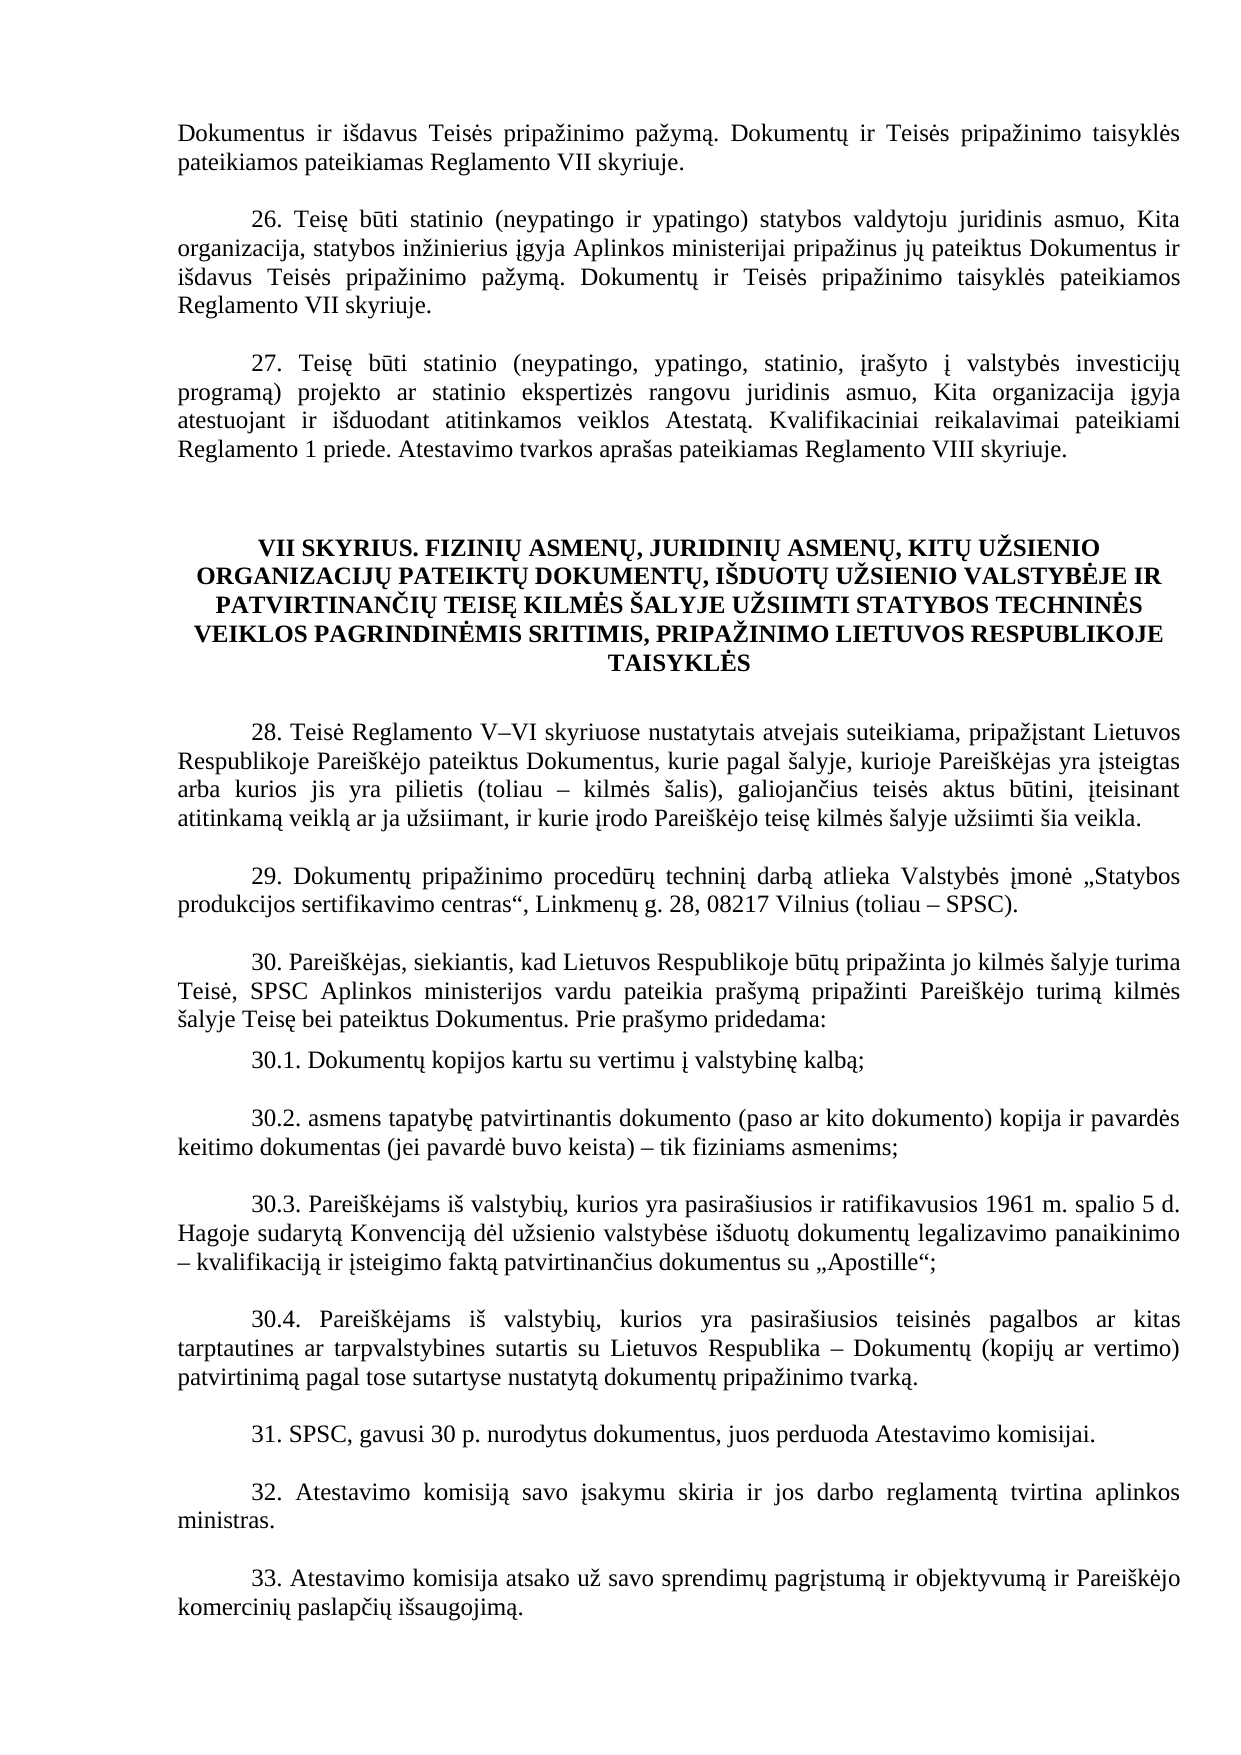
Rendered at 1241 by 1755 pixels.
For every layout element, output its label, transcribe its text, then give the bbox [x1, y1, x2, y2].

text 30.4. Pareiškėjams iš valstybių, kurios yra pasirašiusios teisinės pagalbos ar kitas tarptautines ar tarpvalstybines sutartis su Lietuvos Respublika – Dokumentų (kopijų ar vertimo) patvirtinimą pagal tose sutartyse nustatytą dokumentų pripažinimo tvarką. [177, 1304, 1181, 1390]
text VII SKYRIUS. FIZINIŲ ASMENŲ, JURIDINIŲ ASMENŲ, KITŲ UŽSIENIO ORGANIZACIJŲ PATEIKTŲ DOKUMENTŲ, IŠDUOTŲ UŽSIENIO VALSTYBĖJE IR PATVIRTINANČIŲ TEISĘ KILMĖS ŠALYJE UŽSIIMTI STATYBOS TECHNINĖS VEIKLOS PAGRINDINĖMIS SRITIMIS, PRIPAŽINIMO LIETUVOS RESPUBLIKOJE TAISYKLĖS [177, 533, 1181, 676]
text Dokumentus ir išdavus Teisės pripažinimo pažymą. Dokumentų ir Teisės pripažinimo taisyklės pateikiamos pateikiamas Reglamento VII skyriuje. [177, 118, 1181, 176]
text 27. Teisę būti statinio (neypatingo, ypatingo, statinio, įrašyto į valstybės investicijų programą) projekto ar statinio ekspertizės rangovu juridinis asmuo, Kita organizacija įgyja atestuojant ir išduodant atitinkamos veiklos Atestatą. Kvalifikaciniai reikalavimai pateikiami Reglamento 1 priede. Atestavimo tvarkos aprašas pateikiamas Reglamento VIII skyriuje. [177, 348, 1181, 463]
text 30.1. Dokumentų kopijos kartu su vertimu į valstybinę kalbą; [177, 1045, 1181, 1074]
text 30.2. asmens tapatybę patvirtinantis dokumento (paso ar kito dokumento) kopija ir pavardės keitimo dokumentas (jei pavardė buvo keista) – tik fiziniams asmenims; [177, 1103, 1181, 1160]
text 33. Atestavimo komisija atsako už savo sprendimų pagrįstumą ir objektyvumą ir Pareiškėjo komercinių paslapčių išsaugojimą. [177, 1563, 1181, 1620]
text 29. Dokumentų pripažinimo procedūrų techninį darbą atlieka Valstybės įmonė „Statybos produkcijos sertifikavimo centras“, Linkmenų g. 28, 08217 Vilnius (toliau – SPSC). [177, 861, 1181, 918]
text 32. Atestavimo komisiją savo įsakymu skiria ir jos darbo reglamentą tvirtina aplinkos ministras. [177, 1477, 1181, 1534]
text 28. Teisė Reglamento V–VI skyriuose nustatytais atvejais suteikiama, pripažįstant Lietuvos Respublikoje Pareiškėjo pateiktus Dokumentus, kurie pagal šalyje, kurioje Pareiškėjas yra įsteigtas arba kurios jis yra pilietis (toliau – kilmės šalis), galiojančius teisės aktus būtini, įteisinant atitinkamą veiklą ar ja užsiimant, ir kurie įrodo Pareiškėjo teisę kilmės šalyje užsiimti šia veikla. [177, 717, 1181, 832]
text 26. Teisę būti statinio (neypatingo ir ypatingo) statybos valdytoju juridinis asmuo, Kita organizacija, statybos inžinierius įgyja Aplinkos ministerijai pripažinus jų pateiktus Dokumentus ir išdavus Teisės pripažinimo pažymą. Dokumentų ir Teisės pripažinimo taisyklės pateikiamos Reglamento VII skyriuje. [177, 204, 1181, 319]
text 31. SPSC, gavusi 30 p. nurodytus dokumentus, juos perduoda Atestavimo komisijai. [177, 1419, 1181, 1448]
text 30. Pareiškėjas, siekiantis, kad Lietuvos Respublikoje būtų pripažinta jo kilmės šalyje turima Teisė, SPSC Aplinkos ministerijos vardu pateikia prašymą pripažinti Pareiškėjo turimą kilmės šalyje Teisę bei pateiktus Dokumentus. Prie prašymo pridedama: [177, 947, 1181, 1033]
text 30.3. Pareiškėjams iš valstybių, kurios yra pasirašiusios ir ratifikavusios 1961 m. spalio 5 d. Hagoje sudarytą Konvenciją dėl užsienio valstybėse išduotų dokumentų legalizavimo panaikinimo – kvalifikaciją ir įsteigimo faktą patvirtinančius dokumentus su „Apostille“; [177, 1189, 1181, 1275]
